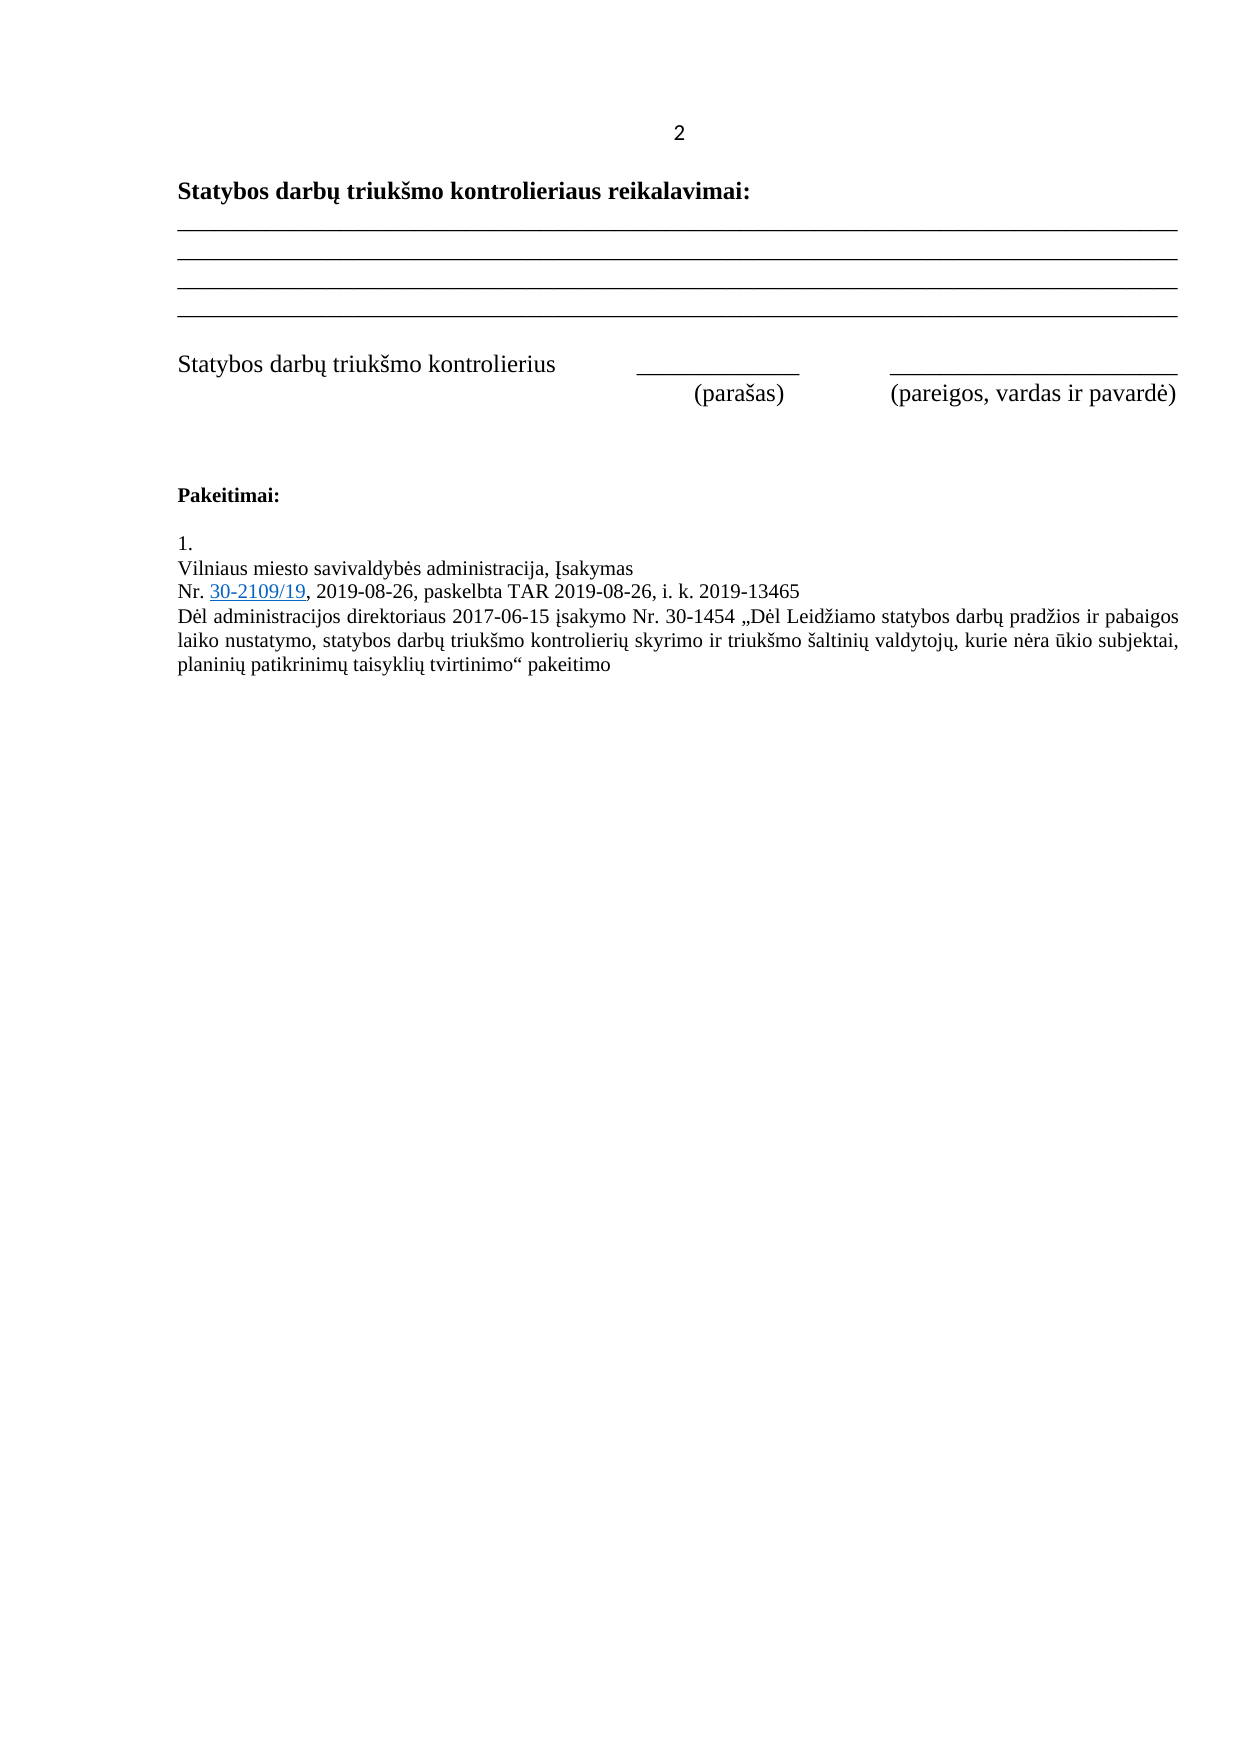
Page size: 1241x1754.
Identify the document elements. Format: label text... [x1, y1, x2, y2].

text 1. [177, 531, 1181, 555]
text Statybos darbų triukšmo kontrolieriaus reikalavimai: [177, 176, 1181, 205]
text Vilniaus miesto savivaldybės administracija, Įsakymas [177, 555, 1181, 579]
text Dėl administracijos direktoriaus 2017-06-15 įsakymo Nr. 30-1454 „Dėl Leidžiamo statybos darbų pradžios ir pabaigos laiko nustatymo, statybos darbų triukšmo kontrolierių skyrimo ir triukšmo šaltinių valdytojų, kurie nėra ūkio subjektai, planinių patikrinimų taisyklių tvirtinimo“ pakeitimo [177, 603, 1181, 676]
text Pakeitimai: [177, 483, 1181, 507]
text ________________________________________________________________________________ [177, 291, 1181, 320]
text ________________________________________________________________________________ [177, 263, 1181, 291]
text Nr. 30-2109/19, 2019-08-26, paskelbta TAR 2019-08-26, i. k. 2019-13465 [177, 579, 1181, 603]
text (parašas) (pareigos, vardas ir pavardė) [177, 378, 1181, 406]
text ________________________________________________________________________________ [177, 205, 1181, 234]
text Statybos darbų triukšmo kontrolierius _____________ _______________________ [177, 349, 1181, 378]
text ________________________________________________________________________________ [177, 234, 1181, 263]
